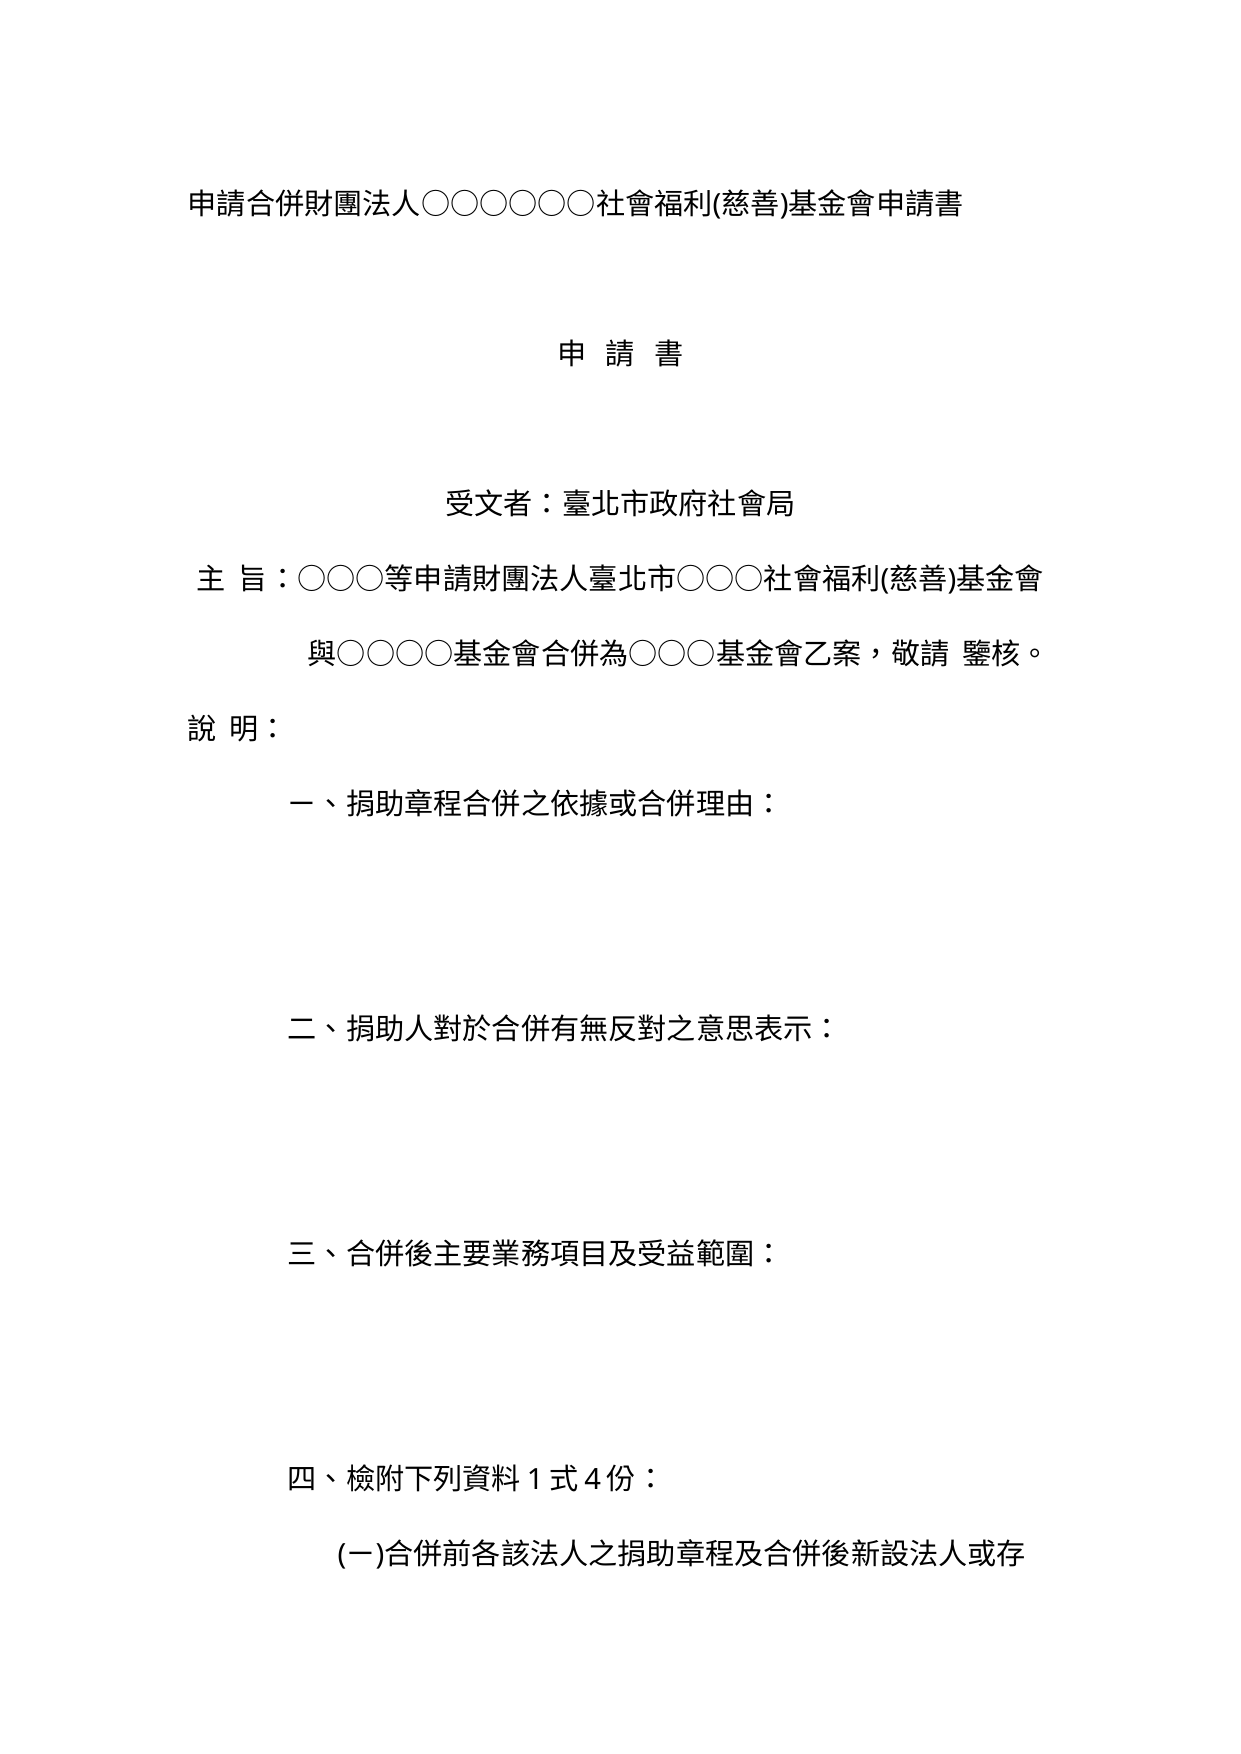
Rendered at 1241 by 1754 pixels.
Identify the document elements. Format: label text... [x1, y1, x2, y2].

text 四、檢附下列資料1式4份： [287, 1439, 1053, 1514]
text 說 明： [187, 689, 1053, 764]
text 申 請 書 [187, 314, 1053, 389]
text ㄧ、捐助章程合併之依據或合併理由： [287, 764, 1053, 839]
text 受文者：臺北市政府社會局 [187, 464, 1053, 539]
text 三、合併後主要業務項目及受益範圍： [287, 1214, 1053, 1289]
text 申請合併財團法人○○○○○○社會福利(慈善)基金會申請書 [187, 164, 1053, 239]
text (ㄧ)合併前各該法人之捐助章程及合併後新設法人或存 [337, 1514, 1053, 1589]
text 主 旨：○○○等申請財團法人臺北市○○○社會福利(慈善)基金會與○○○○基金會合併為○○○基金會乙案，敬請 鑒核。 [187, 539, 1053, 689]
text 二、捐助人對於合併有無反對之意思表示： [287, 989, 1053, 1064]
